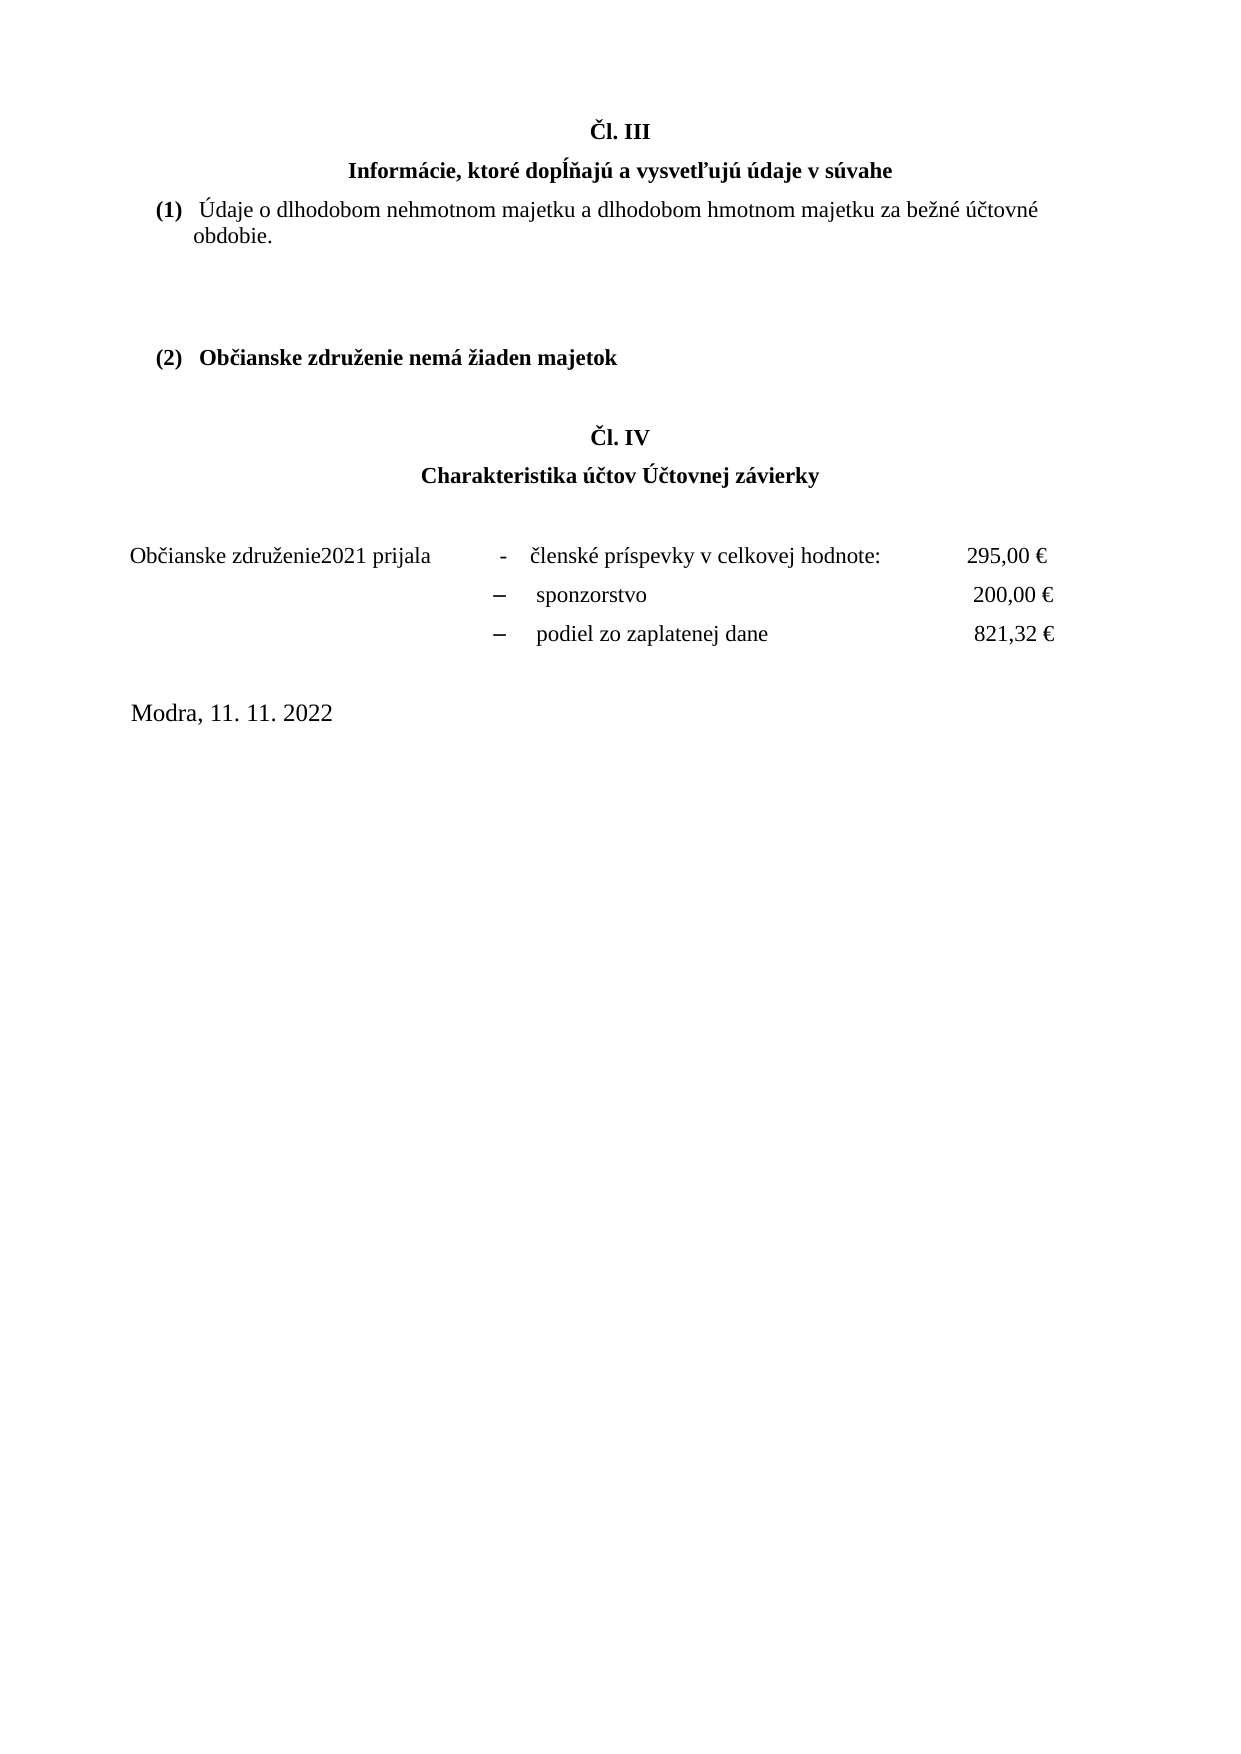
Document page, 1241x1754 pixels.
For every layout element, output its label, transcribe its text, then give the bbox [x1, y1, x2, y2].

list podiel zo zaplatenej dane 821,32 € [493, 620, 1122, 647]
text Charakteristika účtov Účtovnej závierky [118, 462, 1122, 489]
text Čl. III [118, 118, 1122, 144]
text Občianske združenie2021 prijala - členské príspevky v celkovej hodnote: 295,00 € [118, 543, 1122, 569]
list Údaje o dlhodobom nehmotnom majetku a dlhodobom hmotnom majetku za bežné účtovné obdobie. [156, 196, 1122, 248]
text Čl. IV [118, 424, 1122, 450]
text Informácie, ktoré dopĺňajú a vysvetľujú údaje v súvahe [118, 157, 1122, 183]
list Občianske združenie nemá žiaden majetok [156, 343, 1122, 370]
text Modra, 11. 11. 2022 [118, 698, 1122, 727]
list sponzorstvo 200,00 € [493, 581, 1122, 608]
